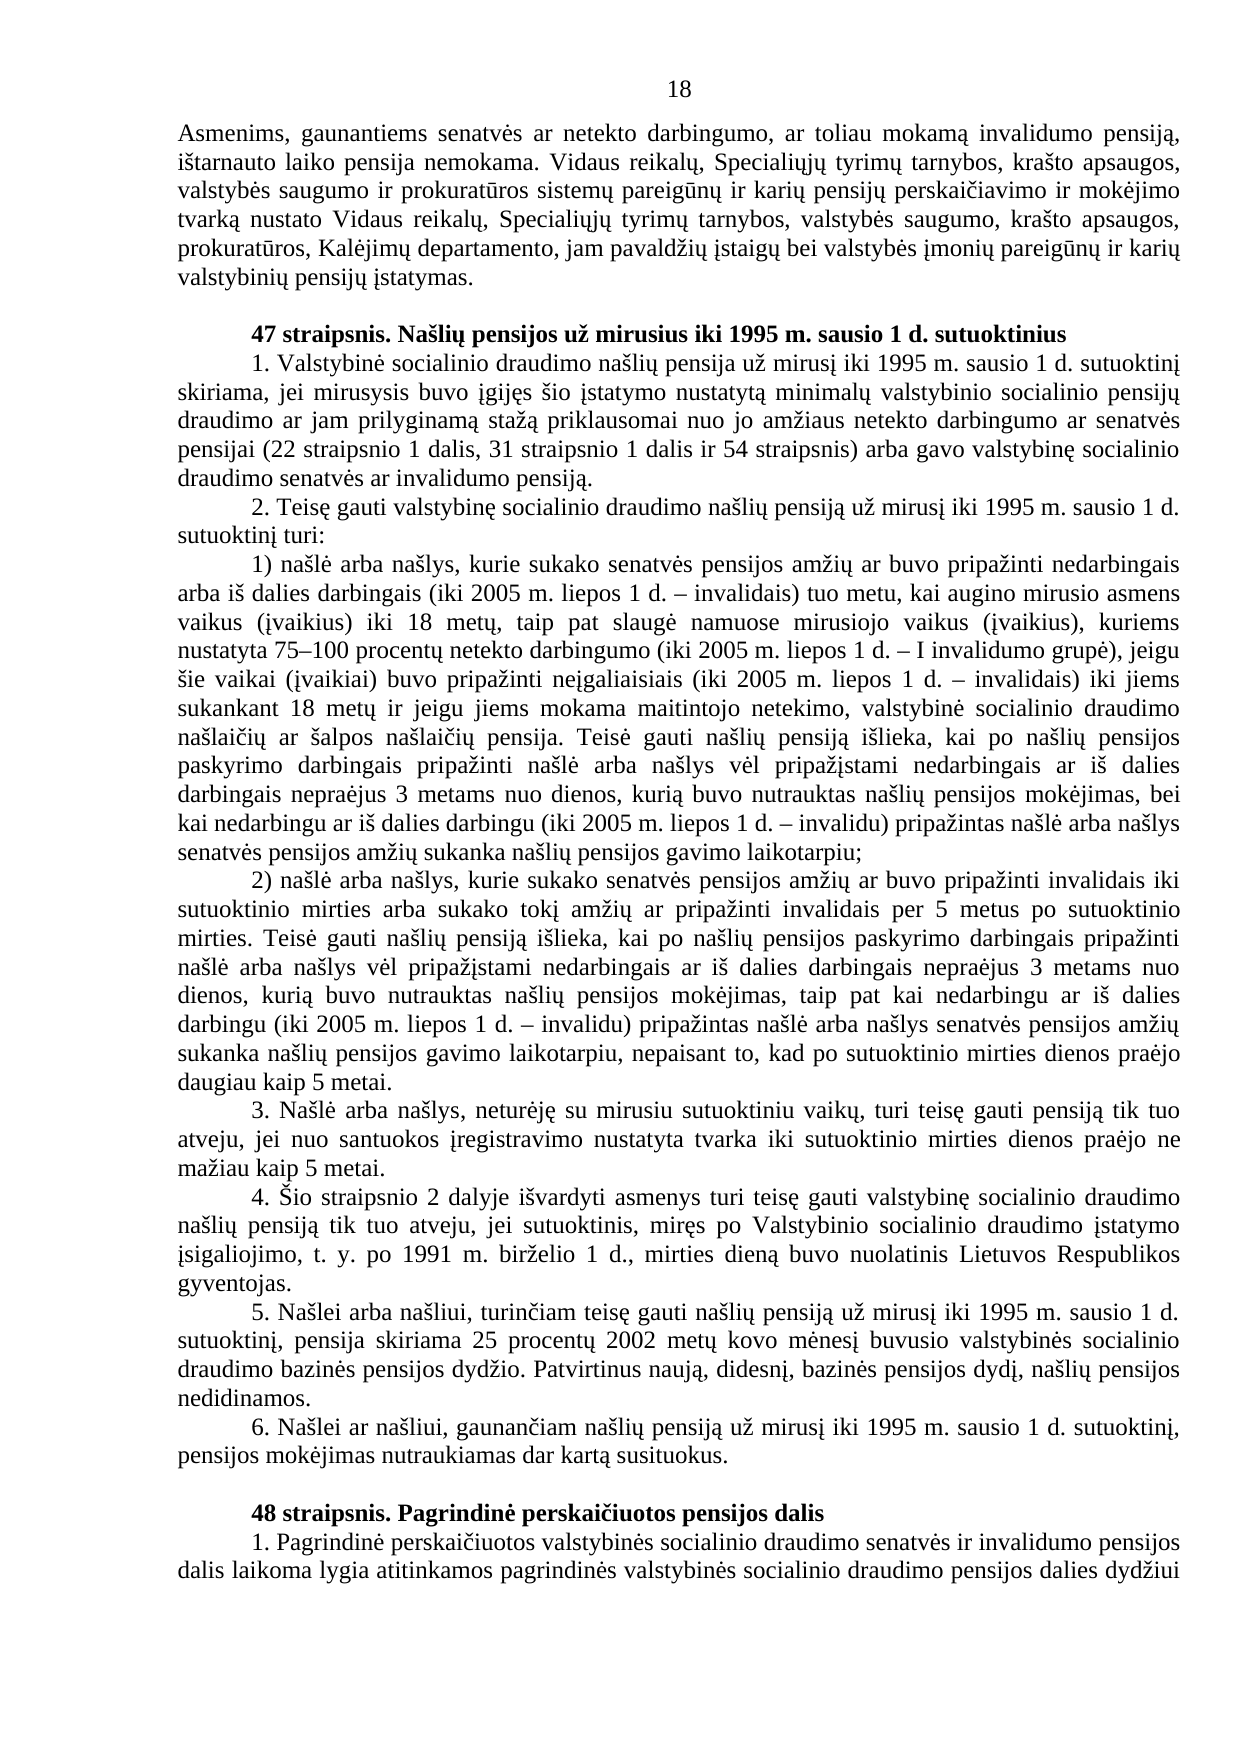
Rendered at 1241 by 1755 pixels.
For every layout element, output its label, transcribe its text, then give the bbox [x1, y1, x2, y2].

text 1) našlė arba našlys, kurie sukako senatvės pensijos amžių ar buvo pripažinti nedarbingais arba iš dalies darbingais (iki 2005 m. liepos 1 d. – invalidais) tuo metu, kai augino mirusio asmens vaikus (įvaikius) iki 18 metų, taip pat slaugė namuose mirusiojo vaikus (įvaikius), kuriems nustatyta 75–100 procentų netekto darbingumo (iki 2005 m. liepos 1 d. – I invalidumo grupė), jeigu šie vaikai (įvaikiai) buvo pripažinti neįgaliaisiais (iki 2005 m. liepos 1 d. – invalidais) iki jiems sukankant 18 metų ir jeigu jiems mokama maitintojo netekimo, valstybinė socialinio draudimo našlaičių ar šalpos našlaičių pensija. Teisė gauti našlių pensiją išlieka, kai po našlių pensijos paskyrimo darbingais pripažinti našlė arba našlys vėl pripažįstami nedarbingais ar iš dalies darbingais nepraėjus 3 metams nuo dienos, kurią buvo nutrauktas našlių pensijos mokėjimas, bei kai nedarbingu ar iš dalies darbingu (iki 2005 m. liepos 1 d. – invalidu) pripažintas našlė arba našlys senatvės pensijos amžių sukanka našlių pensijos gavimo laikotarpiu; [177, 549, 1181, 866]
text 2. Teisę gauti valstybinę socialinio draudimo našlių pensiją už mirusį iki 1995 m. sausio 1 d. sutuoktinį turi: [177, 492, 1181, 549]
text 47 straipsnis. Našlių pensijos už mirusius iki 1995 m. sausio 1 d. sutuoktinius [177, 319, 1181, 348]
text Asmenims, gaunantiems senatvės ar netekto darbingumo, ar toliau mokamą invalidumo pensiją, ištarnauto laiko pensija nemokama. Vidaus reikalų, Specialiųjų tyrimų tarnybos, krašto apsaugos, valstybės saugumo ir prokuratūros sistemų pareigūnų ir karių pensijų perskaičiavimo ir mokėjimo tvarką nustato Vidaus reikalų, Specialiųjų tyrimų tarnybos, valstybės saugumo, krašto apsaugos, prokuratūros, Kalėjimų departamento, jam pavaldžių įstaigų bei valstybės įmonių pareigūnų ir karių valstybinių pensijų įstatymas. [177, 118, 1181, 291]
text 5. Našlei arba našliui, turinčiam teisę gauti našlių pensiją už mirusį iki 1995 m. sausio 1 d. sutuoktinį, pensija skiriama 25 procentų 2002 metų kovo mėnesį buvusio valstybinės socialinio draudimo bazinės pensijos dydžio. Patvirtinus naują, didesnį, bazinės pensijos dydį, našlių pensijos nedidinamos. [177, 1297, 1181, 1412]
text 6. Našlei ar našliui, gaunančiam našlių pensiją už mirusį iki 1995 m. sausio 1 d. sutuoktinį, pensijos mokėjimas nutraukiamas dar kartą susituokus. [177, 1412, 1181, 1469]
text 48 straipsnis. Pagrindinė perskaičiuotos pensijos dalis [177, 1498, 1181, 1527]
text 1. Valstybinė socialinio draudimo našlių pensija už mirusį iki 1995 m. sausio 1 d. sutuoktinį skiriama, jei mirusysis buvo įgijęs šio įstatymo nustatytą minimalų valstybinio socialinio pensijų draudimo ar jam prilyginamą stažą priklausomai nuo jo amžiaus netekto darbingumo ar senatvės pensijai (22 straipsnio 1 dalis, 31 straipsnio 1 dalis ir 54 straipsnis) arba gavo valstybinę socialinio draudimo senatvės ar invalidumo pensiją. [177, 348, 1181, 492]
text 1. Pagrindinė perskaičiuotos valstybinės socialinio draudimo senatvės ir invalidumo pensijos dalis laikoma lygia atitinkamos pagrindinės valstybinės socialinio draudimo pensijos dalies dydžiui [177, 1527, 1181, 1584]
text 3. Našlė arba našlys, neturėję su mirusiu sutuoktiniu vaikų, turi teisę gauti pensiją tik tuo atveju, jei nuo santuokos įregistravimo nustatyta tvarka iki sutuoktinio mirties dienos praėjo ne mažiau kaip 5 metai. [177, 1096, 1181, 1182]
text 4. Šio straipsnio 2 dalyje išvardyti asmenys turi teisę gauti valstybinę socialinio draudimo našlių pensiją tik tuo atveju, jei sutuoktinis, miręs po Valstybinio socialinio draudimo įstatymo įsigaliojimo, t. y. po 1991 m. birželio 1 d., mirties dieną buvo nuolatinis Lietuvos Respublikos gyventojas. [177, 1182, 1181, 1297]
text 2) našlė arba našlys, kurie sukako senatvės pensijos amžių ar buvo pripažinti invalidais iki sutuoktinio mirties arba sukako tokį amžių ar pripažinti invalidais per 5 metus po sutuoktinio mirties. Teisė gauti našlių pensiją išlieka, kai po našlių pensijos paskyrimo darbingais pripažinti našlė arba našlys vėl pripažįstami nedarbingais ar iš dalies darbingais nepraėjus 3 metams nuo dienos, kurią buvo nutrauktas našlių pensijos mokėjimas, taip pat kai nedarbingu ar iš dalies darbingu (iki 2005 m. liepos 1 d. – invalidu) pripažintas našlė arba našlys senatvės pensijos amžių sukanka našlių pensijos gavimo laikotarpiu, nepaisant to, kad po sutuoktinio mirties dienos praėjo daugiau kaip 5 metai. [177, 866, 1181, 1096]
